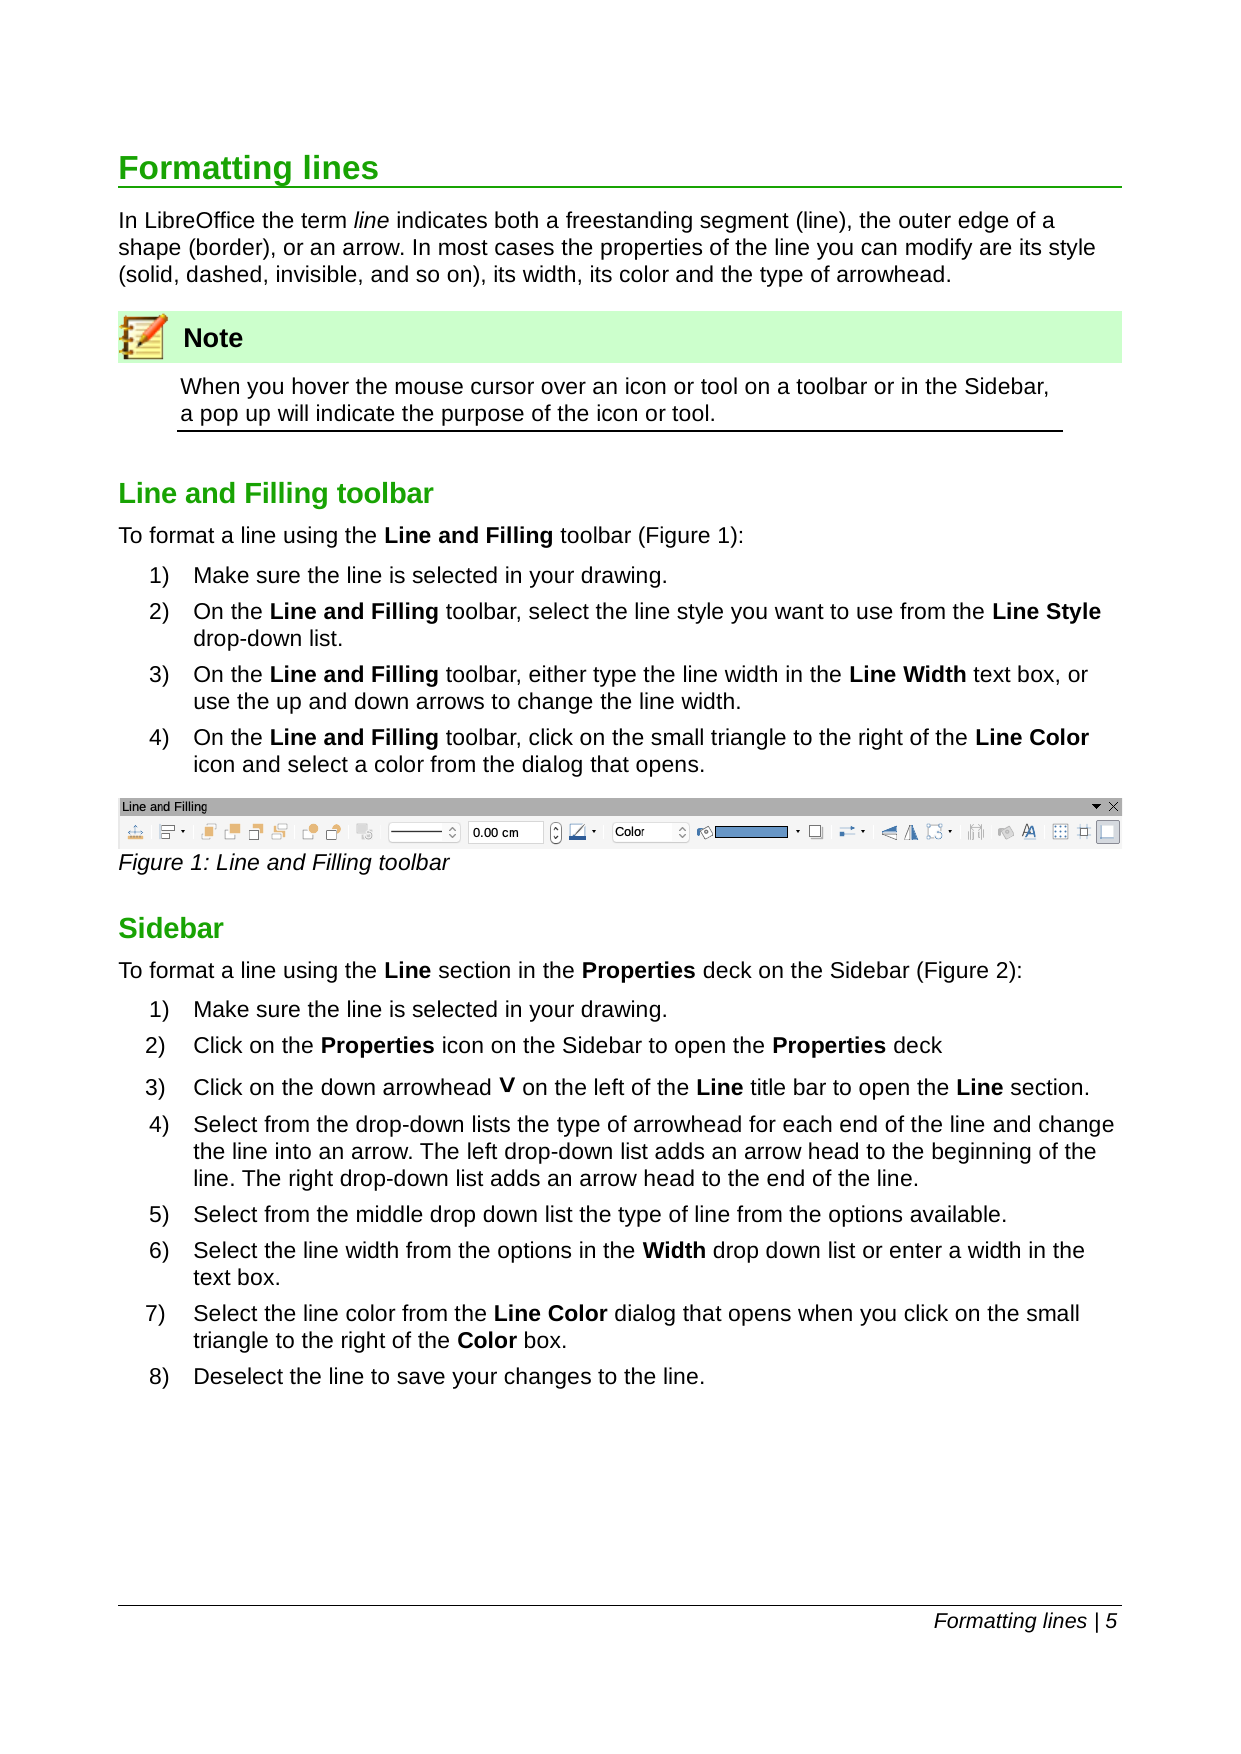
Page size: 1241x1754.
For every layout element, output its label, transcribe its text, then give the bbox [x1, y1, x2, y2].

text When you hover the mouse cursor over an icon or tool on a toolbar or in the Sidebar, a pop up will indicate the purpose of the icon or tool. [177, 369, 1063, 430]
list Click on the down arrowhead ˅ on the left of the Line title bar to open the Line section. [165, 1068, 1122, 1101]
subtitle Line and Filling toolbar [118, 476, 1122, 510]
list Deselect the line to save your changes to the line. [169, 1362, 1122, 1389]
list On the Line and Filling toolbar, either type the line width in the Line Width text box, or use the up and down arrows to change the line width. [169, 660, 1122, 714]
list On the Line and Filling toolbar, select the line style you want to use from the Line Style drop-down list. [169, 597, 1122, 651]
text In LibreOffice the term line indicates both a freestanding segment (line), the outer edge of a shape (border), or an arrow. In most cases the properties of the line you can modify are its style (solid, dashed, invisible, and so on), its width, its color and the type of arrowhead. [118, 206, 1122, 287]
list Make sure the line is selected in your drawing. [169, 996, 1122, 1023]
list Select from the drop-down lists the type of arrowhead for each end of the line and change the line into an arrow. The left drop-down list adds an arrow head to the beginning of the line. The right drop-down list adds an arrow head to the end of the line. [169, 1110, 1122, 1191]
picture [118, 798, 1123, 849]
text Figure 1: Line and Filling toolbar [118, 849, 1122, 875]
subtitle Sidebar [118, 911, 1122, 944]
list Select the line width from the options in the Width drop down list or enter a width in the text box. [169, 1236, 1122, 1290]
subtitle Note [118, 311, 1122, 363]
list Make sure the line is selected in your drawing. [169, 561, 1122, 588]
list Select from the middle drop down list the type of line from the options available. [169, 1200, 1122, 1227]
text To format a line using the Line section in the Properties deck on the Sidebar (Figure 2): [118, 956, 1122, 983]
picture [119, 312, 170, 363]
list On the Line and Filling toolbar, click on the small triangle to the right of the Line Color icon and select a color from the dialog that opens. [169, 723, 1122, 777]
list Click on the Properties icon on the Sidebar to open the Properties deck [165, 1032, 1122, 1059]
text To format a line using the Line and Filling toolbar (Figure 1): [118, 522, 1122, 549]
subtitle Formatting lines [118, 148, 1122, 186]
list Select the line color from the Line Color dialog that opens when you click on the small triangle to the right of the Color box. [165, 1299, 1122, 1353]
